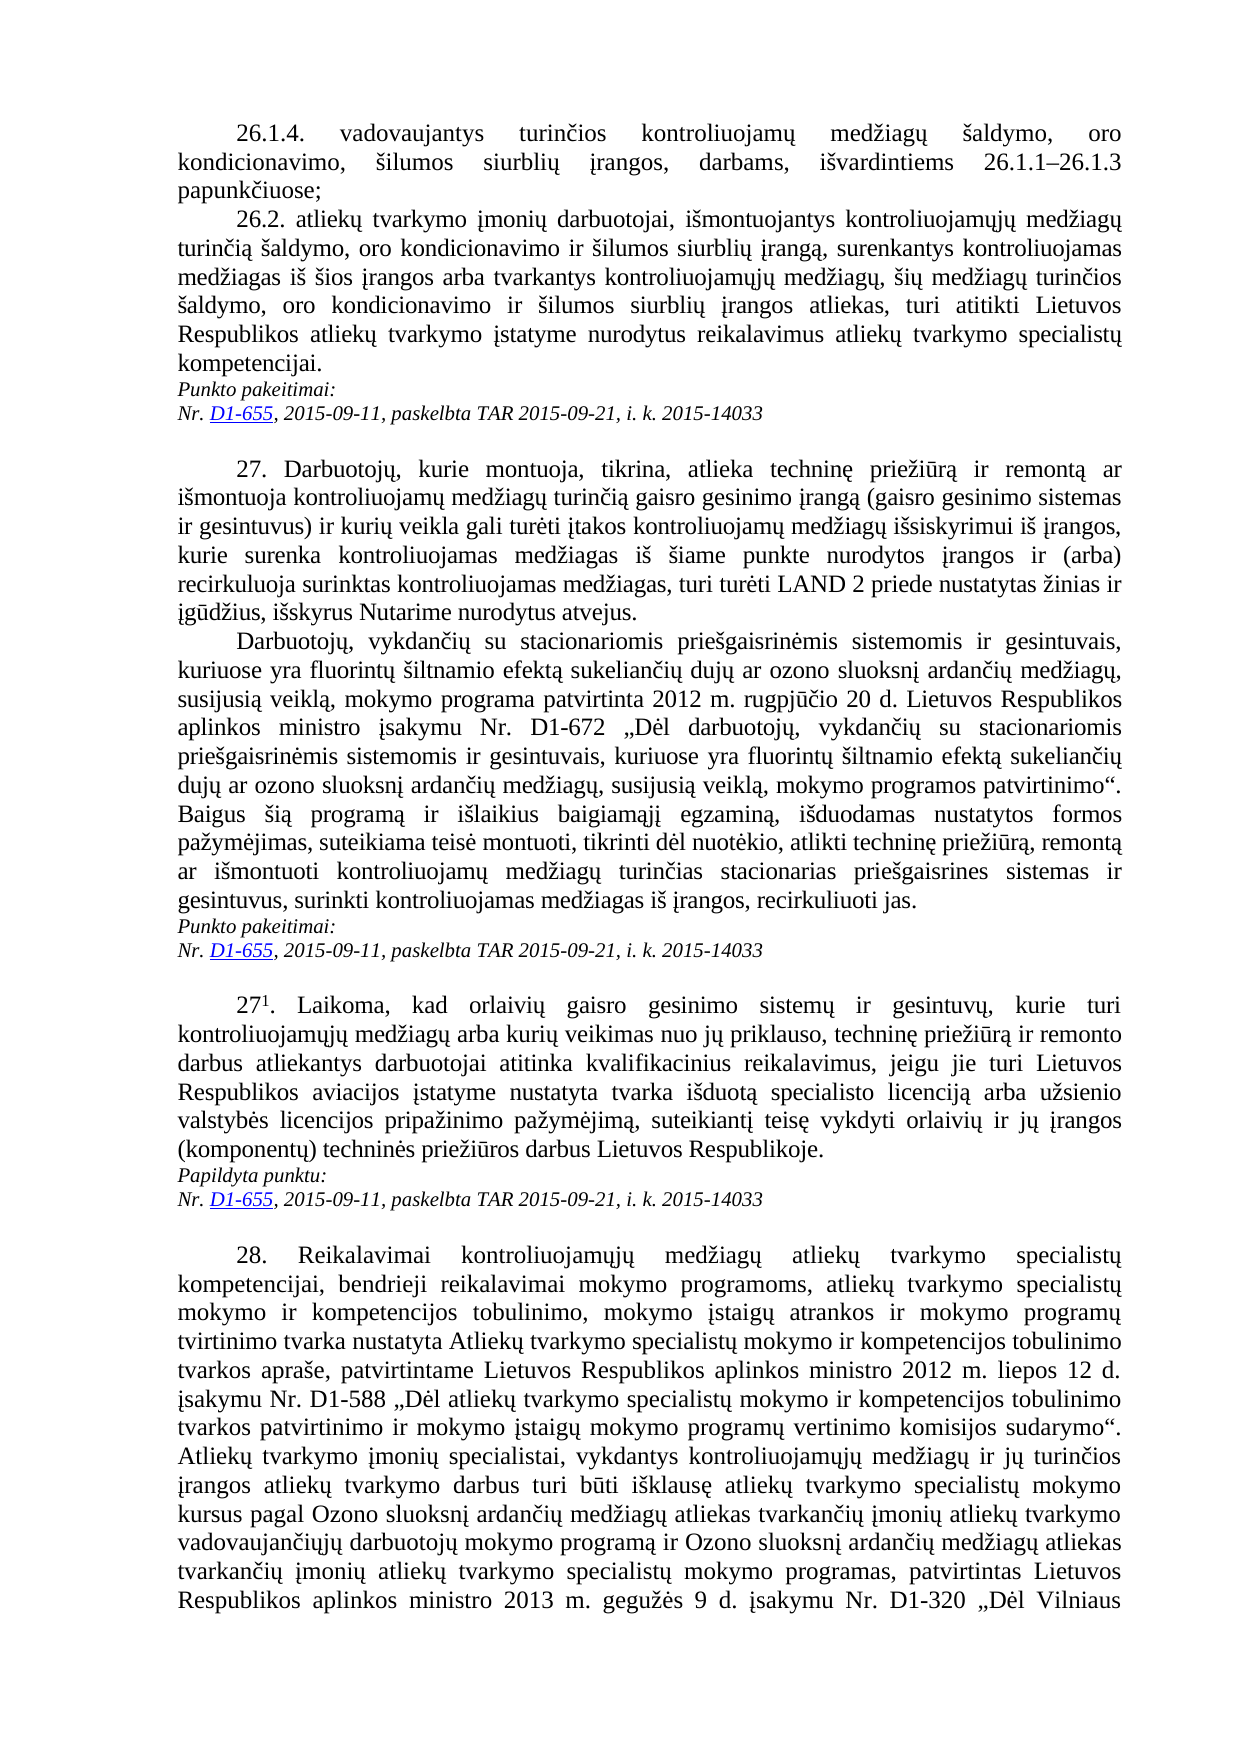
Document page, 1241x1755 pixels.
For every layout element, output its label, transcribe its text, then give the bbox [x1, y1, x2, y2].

text Punkto pakeitimai: [177, 377, 1122, 401]
text Nr. D1-655, 2015-09-11, paskelbta TAR 2015-09-21, i. k. 2015-14033 [177, 1187, 1122, 1211]
text 26.1.4. vadovaujantys turinčios kontroliuojamų medžiagų šaldymo, oro kondicionavimo, šilumos siurblių įrangos, darbams, išvardintiems 26.1.1–26.1.3 papunkčiuose; [177, 118, 1122, 204]
text 27. Darbuotojų, kurie montuoja, tikrina, atlieka techninę priežiūrą ir remontą ar išmontuoja kontroliuojamų medžiagų turinčią gaisro gesinimo įrangą (gaisro gesinimo sistemas ir gesintuvus) ir kurių veikla gali turėti įtakos kontroliuojamų medžiagų išsiskyrimui iš įrangos, kurie surenka kontroliuojamas medžiagas iš šiame punkte nurodytos įrangos ir (arba) recirkuluoja surinktas kontroliuojamas medžiagas, turi turėti LAND 2 priede nustatytas žinias ir įgūdžius, išskyrus Nutarime nurodytus atvejus. [177, 454, 1122, 626]
text Darbuotojų, vykdančių su stacionariomis priešgaisrinėmis sistemomis ir gesintuvais, kuriuose yra fluorintų šiltnamio efektą sukeliančių dujų ar ozono sluoksnį ardančių medžiagų, susijusią veiklą, mokymo programa patvirtinta 2012 m. rugpjūčio 20 d. Lietuvos Respublikos aplinkos ministro įsakymu Nr. D1-672 „Dėl darbuotojų, vykdančių su stacionariomis priešgaisrinėmis sistemomis ir gesintuvais, kuriuose yra fluorintų šiltnamio efektą sukeliančių dujų ar ozono sluoksnį ardančių medžiagų, susijusią veiklą, mokymo programos patvirtinimo“. Baigus šią programą ir išlaikius baigiamąjį egzaminą, išduodamas nustatytos formos pažymėjimas, suteikiama teisė montuoti, tikrinti dėl nuotėkio, atlikti techninę priežiūrą, remontą ar išmontuoti kontroliuojamų medžiagų turinčias stacionarias priešgaisrines sistemas ir gesintuvus, surinkti kontroliuojamas medžiagas iš įrangos, recirkuliuoti jas. [177, 626, 1122, 914]
text Papildyta punktu: [177, 1163, 1122, 1187]
text 26.2. atliekų tvarkymo įmonių darbuotojai, išmontuojantys kontroliuojamųjų medžiagų turinčią šaldymo, oro kondicionavimo ir šilumos siurblių įrangą, surenkantys kontroliuojamas medžiagas iš šios įrangos arba tvarkantys kontroliuojamųjų medžiagų, šių medžiagų turinčios šaldymo, oro kondicionavimo ir šilumos siurblių įrangos atliekas, turi atitikti Lietuvos Respublikos atliekų tvarkymo įstatyme nurodytus reikalavimus atliekų tvarkymo specialistų kompetencijai. [177, 204, 1122, 377]
text Punkto pakeitimai: [177, 914, 1122, 938]
text 271. Laikoma, kad orlaivių gaisro gesinimo sistemų ir gesintuvų, kurie turi kontroliuojamųjų medžiagų arba kurių veikimas nuo jų priklauso, techninę priežiūrą ir remonto darbus atliekantys darbuotojai atitinka kvalifikacinius reikalavimus, jeigu jie turi Lietuvos Respublikos aviacijos įstatyme nustatyta tvarka išduotą specialisto licenciją arba užsienio valstybės licencijos pripažinimo pažymėjimą, suteikiantį teisę vykdyti orlaivių ir jų įrangos (komponentų) techninės priežiūros darbus Lietuvos Respublikoje. [177, 991, 1122, 1163]
text 28. Reikalavimai kontroliuojamųjų medžiagų atliekų tvarkymo specialistų kompetencijai, bendrieji reikalavimai mokymo programoms, atliekų tvarkymo specialistų mokymo ir kompetencijos tobulinimo, mokymo įstaigų atrankos ir mokymo programų tvirtinimo tvarka nustatyta Atliekų tvarkymo specialistų mokymo ir kompetencijos tobulinimo tvarkos apraše, patvirtintame Lietuvos Respublikos aplinkos ministro 2012 m. liepos 12 d. įsakymu Nr. D1-588 „Dėl atliekų tvarkymo specialistų mokymo ir kompetencijos tobulinimo tvarkos patvirtinimo ir mokymo įstaigų mokymo programų vertinimo komisijos sudarymo“. Atliekų tvarkymo įmonių specialistai, vykdantys kontroliuojamųjų medžiagų ir jų turinčios įrangos atliekų tvarkymo darbus turi būti išklausę atliekų tvarkymo specialistų mokymo kursus pagal Ozono sluoksnį ardančių medžiagų atliekas tvarkančių įmonių atliekų tvarkymo vadovaujančiųjų darbuotojų mokymo programą ir Ozono sluoksnį ardančių medžiagų atliekas tvarkančių įmonių atliekų tvarkymo specialistų mokymo programas, patvirtintas Lietuvos Respublikos aplinkos ministro 2013 m. gegužės 9 d. įsakymu Nr. D1-320 „Dėl Vilniaus [177, 1240, 1122, 1614]
text Nr. D1-655, 2015-09-11, paskelbta TAR 2015-09-21, i. k. 2015-14033 [177, 938, 1122, 962]
text Nr. D1-655, 2015-09-11, paskelbta TAR 2015-09-21, i. k. 2015-14033 [177, 401, 1122, 425]
